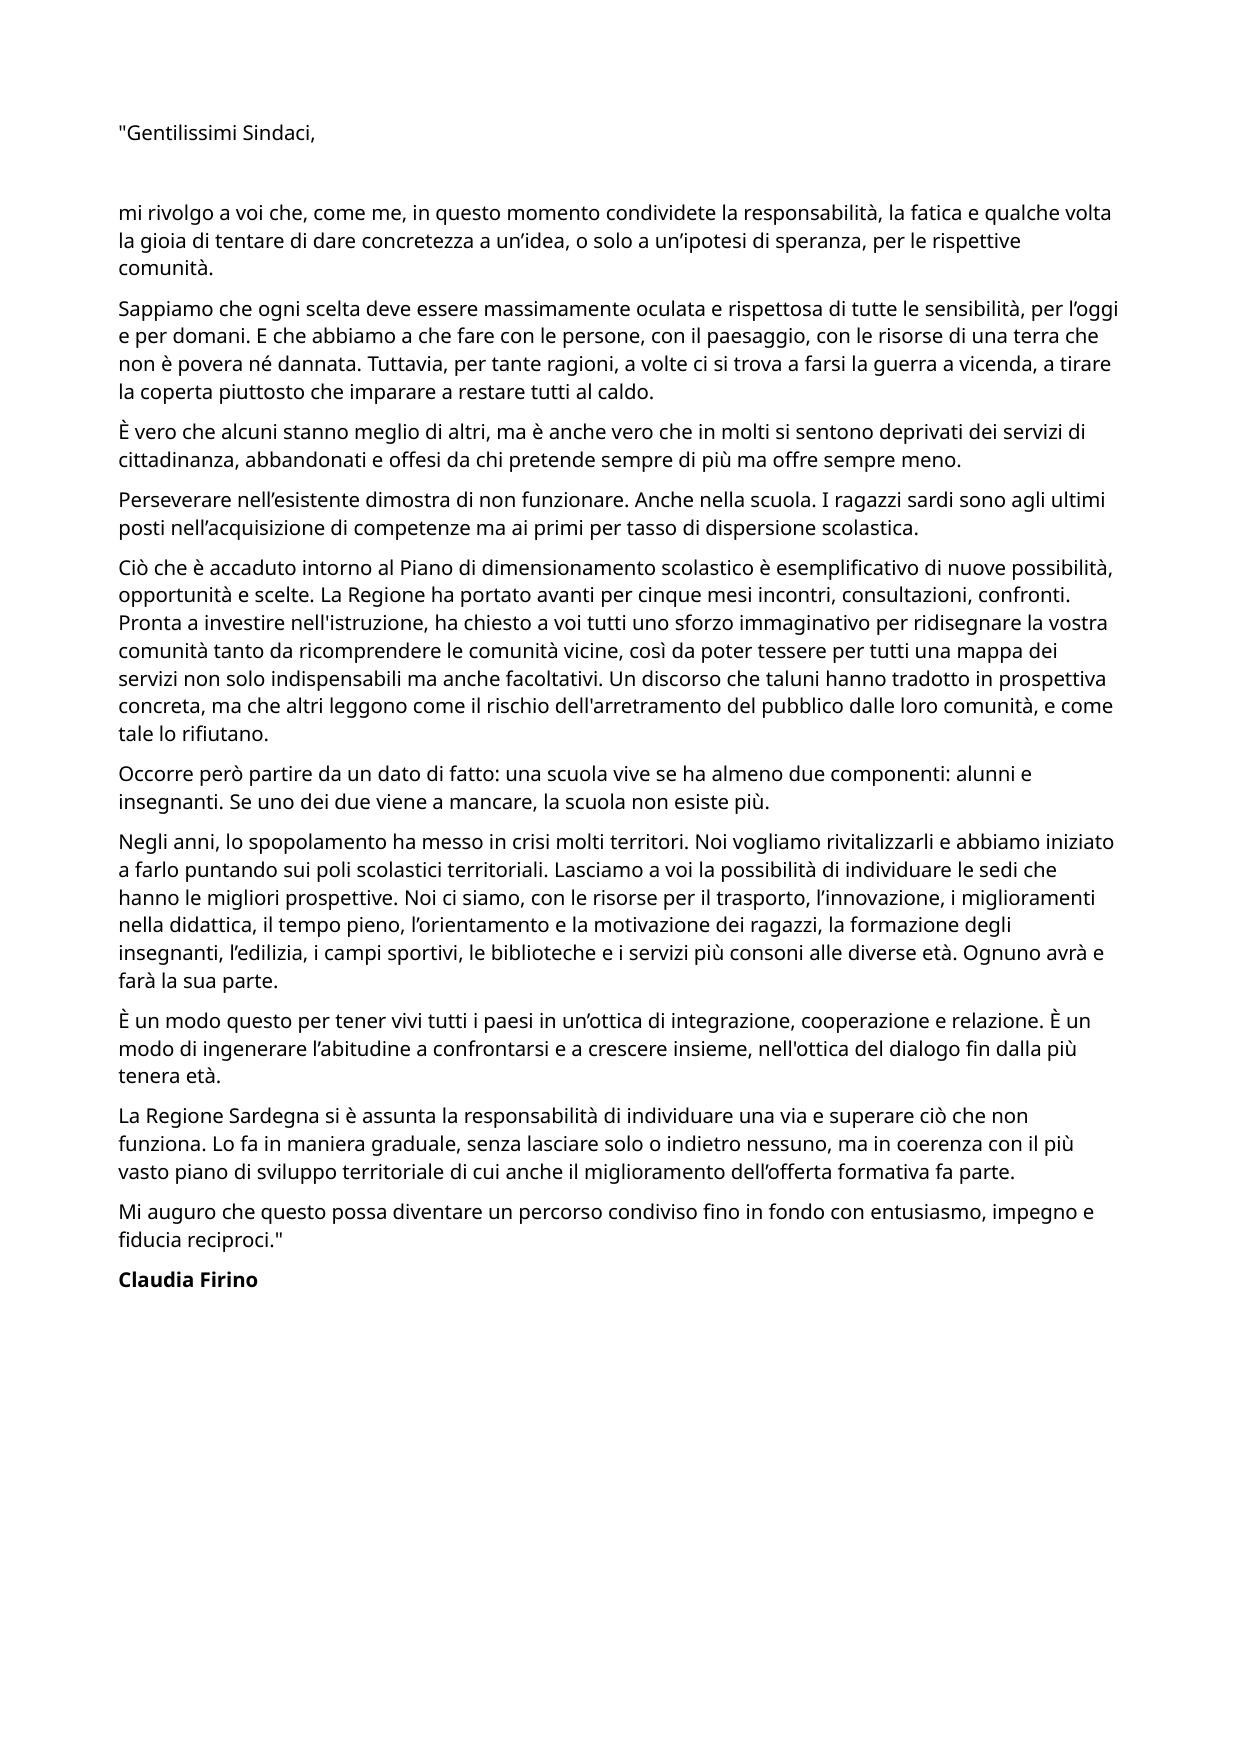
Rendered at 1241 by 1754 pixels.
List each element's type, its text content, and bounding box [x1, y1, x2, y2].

text Negli anni, lo spopolamento ha messo in crisi molti territori. Noi vogliamo rivitalizzarli e abbiamo iniziato a farlo puntando sui poli scolastici territoriali. Lasciamo a voi la possibilità di individuare le sedi che hanno le migliori prospettive. Noi ci siamo, con le risorse per il trasporto, l’innovazione, i miglioramenti nella didattica, il tempo pieno, l’orientamento e la motivazione dei ragazzi, la formazione degli insegnanti, l’edilizia, i campi sportivi, le biblioteche e i servizi più consoni alle diverse età. Ognuno avrà e farà la sua parte. [118, 828, 1122, 994]
text Occorre però partire da un dato di fatto: una scuola vive se ha almeno due componenti: alunni e insegnanti. Se uno dei due viene a mancare, la scuola non esiste più. [118, 760, 1122, 815]
text È vero che alcuni stanno meglio di altri, ma è anche vero che in molti si sentono deprivati dei servizi di cittadinanza, abbandonati e offesi da chi pretende sempre di più ma offre sempre meno. [118, 417, 1122, 473]
text "Gentilissimi Sindaci, [118, 118, 1122, 146]
text Ciò che è accaduto intorno al Piano di dimensionamento scolastico è esemplificativo di nuove possibilità, opportunità e scelte. La Regione ha portato avanti per cinque mesi incontri, consultazioni, confronti. Pronta a investire nell'istruzione, ha chiesto a voi tutti uno sforzo immaginativo per ridisegnare la vostra comunità tanto da ricomprendere le comunità vicine, così da poter tessere per tutti una mappa dei servizi non solo indispensabili ma anche facoltativi. Un discorso che taluni hanno tradotto in prospettiva concreta, ma che altri leggono come il rischio dell'arretramento del pubblico dalle loro comunità, e come tale lo rifiutano. [118, 553, 1122, 747]
text Perseverare nell’esistente dimostra di non funzionare. Anche nella scuola. I ragazzi sardi sono agli ultimi posti nell’acquisizione di competenze ma ai primi per tasso di dispersione scolastica. [118, 485, 1122, 541]
text Mi auguro che questo possa diventare un percorso condiviso fino in fondo con entusiasmo, impegno e fiducia reciproci." [118, 1198, 1122, 1253]
text La Regione Sardegna si è assunta la responsabilità di individuare una via e superare ciò che non funziona. Lo fa in maniera graduale, senza lasciare solo o indietro nessuno, ma in coerenza con il più vasto piano di sviluppo territoriale di cui anche il miglioramento dell’offerta formativa fa parte. [118, 1102, 1122, 1185]
text mi rivolgo a voi che, come me, in questo momento condividete la responsabilità, la fatica e qualche volta la gioia di tentare di dare concretezza a un’idea, o solo a un’ipotesi di speranza, per le rispettive comunità. [118, 198, 1122, 282]
text È un modo questo per tener vivi tutti i paesi in un’ottica di integrazione, cooperazione e relazione. È un modo di ingenerare l’abitudine a confrontarsi e a crescere insieme, nell'ottica del dialogo fin dalla più tenera età. [118, 1006, 1122, 1089]
text Claudia Firino [118, 1266, 1122, 1293]
text Sappiamo che ogni scelta deve essere massimamente oculata e rispettosa di tutte le sensibilità, per l’oggi e per domani. E che abbiamo a che fare con le persone, con il paesaggio, con le risorse di una terra che non è povera né dannata. Tuttavia, per tante ragioni, a volte ci si trova a farsi la guerra a vicenda, a tirare la coperta piuttosto che imparare a restare tutti al caldo. [118, 294, 1122, 405]
